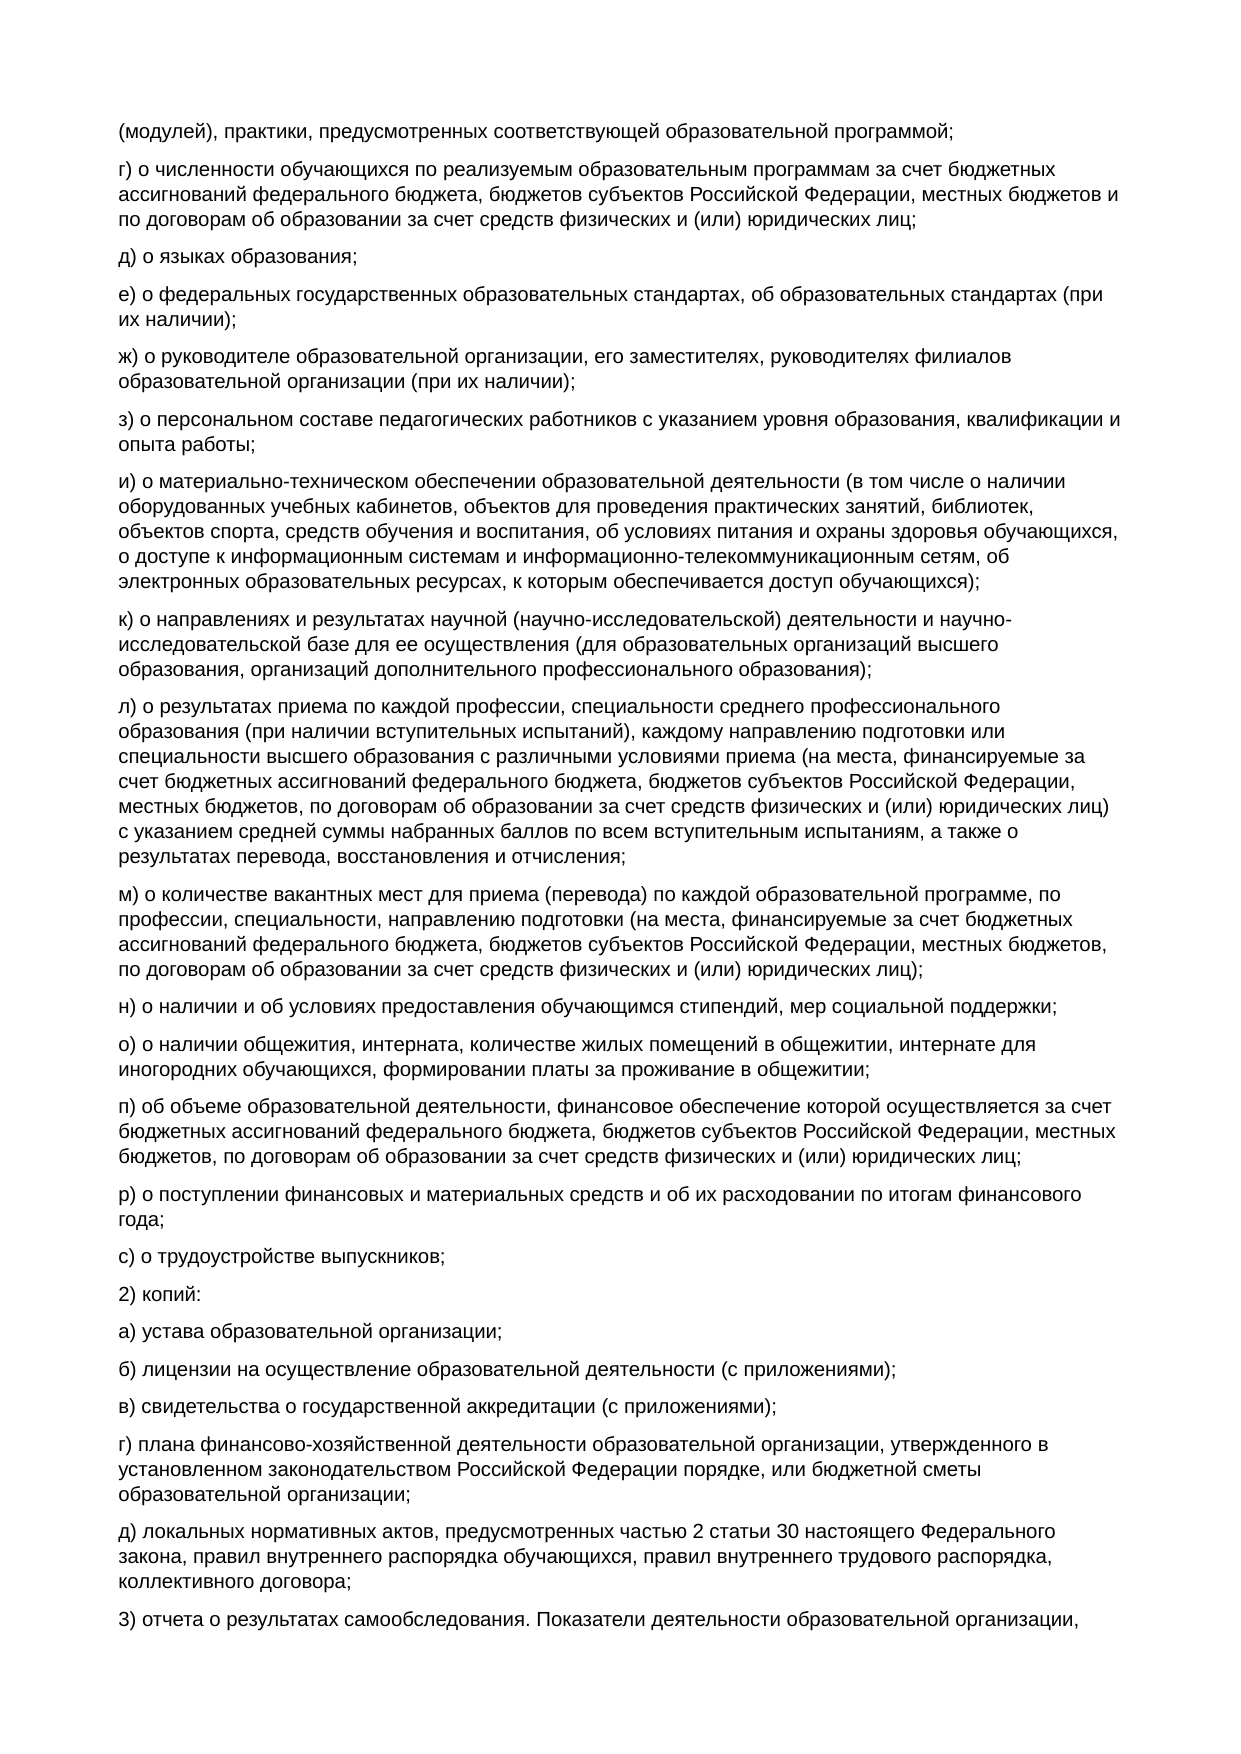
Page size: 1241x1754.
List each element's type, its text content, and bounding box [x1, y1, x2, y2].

text 2) копий: [118, 1281, 1122, 1306]
text б) лицензии на осуществление образовательной деятельности (с приложениями); [118, 1356, 1122, 1381]
text о) о наличии общежития, интерната, количестве жилых помещений в общежитии, интернате для иногородних обучающихся, формировании платы за проживание в общежитии; [118, 1031, 1122, 1081]
text р) о поступлении финансовых и материальных средств и об их расходовании по итогам финансового года; [118, 1181, 1122, 1231]
text м) о количестве вакантных мест для приема (перевода) по каждой образовательной программе, по профессии, специальности, направлению подготовки (на места, финансируемые за счет бюджетных ассигнований федерального бюджета, бюджетов субъектов Российской Федерации, местных бюджетов, по договорам об образовании за счет средств физических и (или) юридических лиц); [118, 881, 1122, 981]
text е) о федеральных государственных образовательных стандартах, об образовательных стандартах (при их наличии); [118, 281, 1122, 331]
text (модулей), практики, предусмотренных соответствующей образовательной программой; [118, 118, 1122, 143]
text л) о результатах приема по каждой профессии, специальности среднего профессионального образования (при наличии вступительных испытаний), каждому направлению подготовки или специальности высшего образования с различными условиями приема (на места, финансируемые за счет бюджетных ассигнований федерального бюджета, бюджетов субъектов Российской Федерации, местных бюджетов, по договорам об образовании за счет средств физических и (или) юридических лиц) с указанием средней суммы набранных баллов по всем вступительным испытаниям, а также о результатах перевода, восстановления и отчисления; [118, 693, 1122, 868]
text к) о направлениях и результатах научной (научно-исследовательской) деятельности и научно-исследовательской базе для ее осуществления (для образовательных организаций высшего образования, организаций дополнительного профессионального образования); [118, 606, 1122, 681]
text г) плана финансово-хозяйственной деятельности образовательной организации, утвержденного в установленном законодательством Российской Федерации порядке, или бюджетной сметы образовательной организации; [118, 1431, 1122, 1506]
text н) о наличии и об условиях предоставления обучающимся стипендий, мер социальной поддержки; [118, 993, 1122, 1018]
text ж) о руководителе образовательной организации, его заместителях, руководителях филиалов образовательной организации (при их наличии); [118, 343, 1122, 393]
text с) о трудоустройстве выпускников; [118, 1243, 1122, 1268]
text и) о материально-техническом обеспечении образовательной деятельности (в том числе о наличии оборудованных учебных кабинетов, объектов для проведения практических занятий, библиотек, объектов спорта, средств обучения и воспитания, об условиях питания и охраны здоровья обучающихся, о доступе к информационным системам и информационно-телекоммуникационным сетям, об электронных образовательных ресурсах, к которым обеспечивается доступ обучающихся); [118, 468, 1122, 593]
text д) локальных нормативных актов, предусмотренных частью 2 статьи 30 настоящего Федерального закона, правил внутреннего распорядка обучающихся, правил внутреннего трудового распорядка, коллективного договора; [118, 1518, 1122, 1593]
text д) о языках образования; [118, 243, 1122, 268]
text г) о численности обучающихся по реализуемым образовательным программам за счет бюджетных ассигнований федерального бюджета, бюджетов субъектов Российской Федерации, местных бюджетов и по договорам об образовании за счет средств физических и (или) юридических лиц; [118, 156, 1122, 231]
text а) устава образовательной организации; [118, 1318, 1122, 1343]
text 3) отчета о результатах самообследования. Показатели деятельности образовательной организации, [118, 1606, 1122, 1631]
text з) о персональном составе педагогических работников с указанием уровня образования, квалификации и опыта работы; [118, 406, 1122, 456]
text п) об объеме образовательной деятельности, финансовое обеспечение которой осуществляется за счет бюджетных ассигнований федерального бюджета, бюджетов субъектов Российской Федерации, местных бюджетов, по договорам об образовании за счет средств физических и (или) юридических лиц; [118, 1093, 1122, 1168]
text в) свидетельства о государственной аккредитации (с приложениями); [118, 1393, 1122, 1418]
